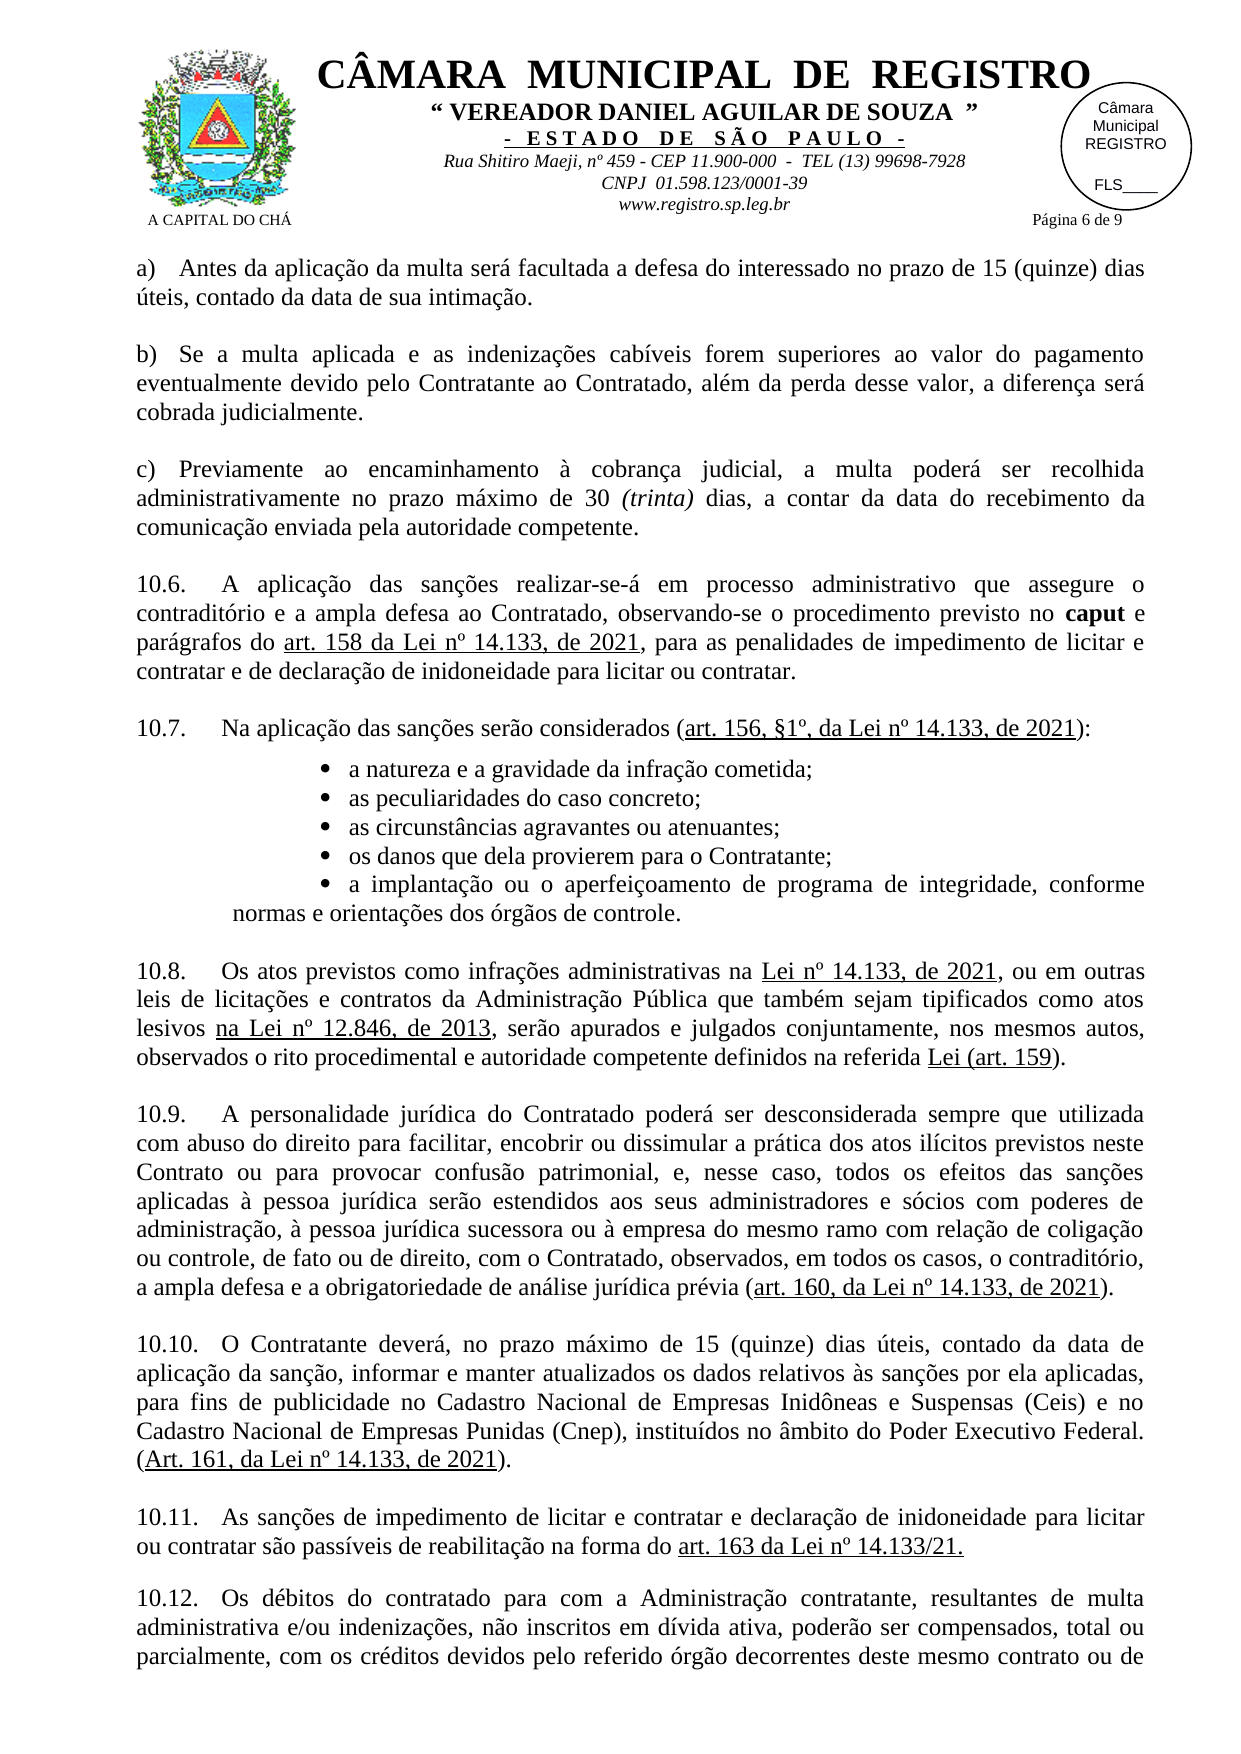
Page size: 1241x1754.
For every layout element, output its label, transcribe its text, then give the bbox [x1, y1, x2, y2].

list 10.9. A personalidade jurídica do Contratado poderá ser desconsiderada sempre que utilizada com abuso do direito para facilitar, encobrir ou dissimular a prática dos atos ilícitos previstos neste Contrato ou para provocar confusão patrimonial, e, nesse caso, todos os efeitos das sanções aplicadas à pessoa jurídica serão estendidos aos seus administradores e sócios com poderes de administração, à pessoa jurídica sucessora ou à empresa do mesmo ramo com relação de coligação ou controle, de fato ou de direito, com o Contratado, observados, em todos os casos, o contraditório, a ampla defesa e a obrigatoriedade de análise jurídica prévia (art. 160, da Lei nº 14.133, de 2021). [136, 1099, 1145, 1301]
list 10.12. Os débitos do contratado para com a Administração contratante, resultantes de multa administrativa e/ou indenizações, não inscritos em dívida ativa, poderão ser compensados, total ou parcialmente, com os créditos devidos pelo referido órgão decorrentes deste mesmo contrato ou de [136, 1583, 1145, 1670]
list a implantação ou o aperfeiçoamento de programa de integridade, conforme normas e orientações dos órgãos de controle. [232, 869, 1145, 927]
list 10.10. O Contratante deverá, no prazo máximo de 15 (quinze) dias úteis, contado da data de aplicação da sanção, informar e manter atualizados os dados relativos às sanções por ela aplicadas, para fins de publicidade no Cadastro Nacional de Empresas Inidôneas e Suspensas (Ceis) e no Cadastro Nacional de Empresas Punidas (Cnep), instituídos no âmbito do Poder Executivo Federal. (Art. 161, da Lei nº 14.133, de 2021). [136, 1329, 1145, 1473]
list 10.7. Na aplicação das sanções serão considerados (art. 156, §1º, da Lei nº 14.133, de 2021): [136, 713, 1145, 742]
list os danos que dela provierem para o Contratante; [232, 841, 1145, 869]
list c) Previamente ao encaminhamento à cobrança judicial, a multa poderá ser recolhida administrativamente no prazo máximo de 30 (trinta) dias, a contar da data do recebimento da comunicação enviada pela autoridade competente. [136, 454, 1145, 541]
list 10.8. Os atos previstos como infrações administrativas na Lei nº 14.133, de 2021, ou em outras leis de licitações e contratos da Administração Pública que também sejam tipificados como atos lesivos na Lei nº 12.846, de 2013, serão apurados e julgados conjuntamente, nos mesmos autos, observados o rito procedimental e autoridade competente definidos na referida Lei (art. 159). [136, 956, 1145, 1071]
list as circunstâncias agravantes ou atenuantes; [232, 812, 1145, 841]
list 10.6. A aplicação das sanções realizar-se-á em processo administrativo que assegure o contraditório e a ampla defesa ao Contratado, observando-se o procedimento previsto no caput e parágrafos do art. 158 da Lei nº 14.133, de 2021, para as penalidades de impedimento de licitar e contratar e de declaração de inidoneidade para licitar ou contratar. [136, 569, 1145, 684]
list as peculiaridades do caso concreto; [232, 783, 1145, 812]
list b) Se a multa aplicada e as indenizações cabíveis forem superiores ao valor do pagamento eventualmente devido pelo Contratante ao Contratado, além da perda desse valor, a diferença será cobrada judicialmente. [136, 339, 1145, 426]
list a) Antes da aplicação da multa será facultada a defesa do interessado no prazo de 15 (quinze) dias úteis, contado da data de sua intimação. [136, 253, 1145, 311]
list 10.11. As sanções de impedimento de licitar e contratar e declaração de inidoneidade para licitar ou contratar são passíveis de reabilitação na forma do art. 163 da Lei nº 14.133/21. [136, 1502, 1145, 1559]
list a natureza e a gravidade da infração cometida; [232, 754, 1145, 783]
